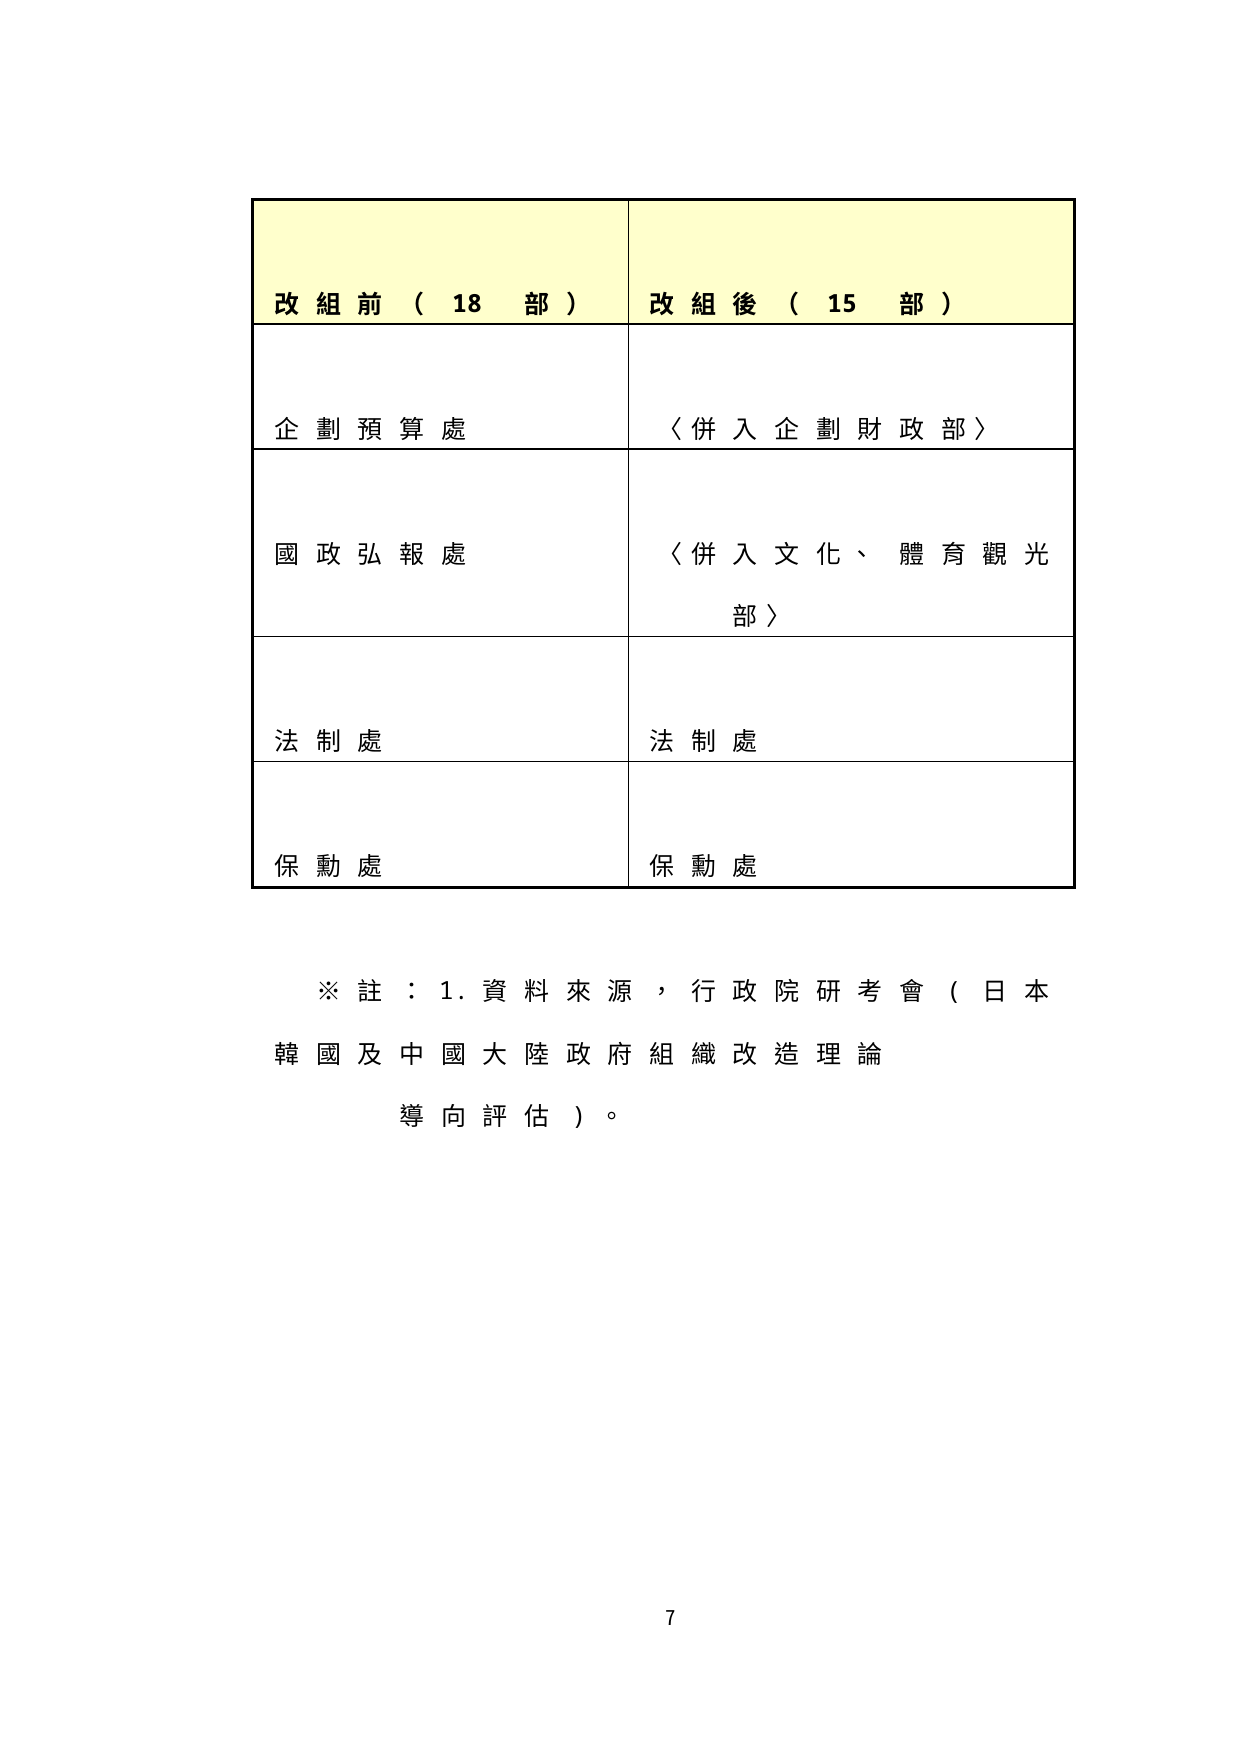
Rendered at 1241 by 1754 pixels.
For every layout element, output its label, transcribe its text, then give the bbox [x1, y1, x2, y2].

table_cell 保勳處 [254, 762, 628, 886]
table_header 改組後（15 部） [629, 201, 1073, 323]
table_cell 法制處 [254, 637, 628, 761]
table_cell 〈併入企劃財政部〉 [629, 325, 1073, 448]
table_cell 保勳處 [629, 762, 1073, 886]
table_header 改組前（18 部） [254, 201, 628, 323]
text 導向評估)。 [183, 1073, 1058, 1136]
table_cell 企劃預算處 [254, 325, 628, 448]
text ※註：1.資料來源，行政院研考會(日本韓國及中國大陸政府組織改造理論 [183, 948, 1058, 1073]
table_cell 法制處 [629, 637, 1073, 761]
table_cell 國政弘報處 [254, 450, 628, 636]
table_cell 〈併入文化、體育觀光部〉 [629, 450, 1073, 636]
